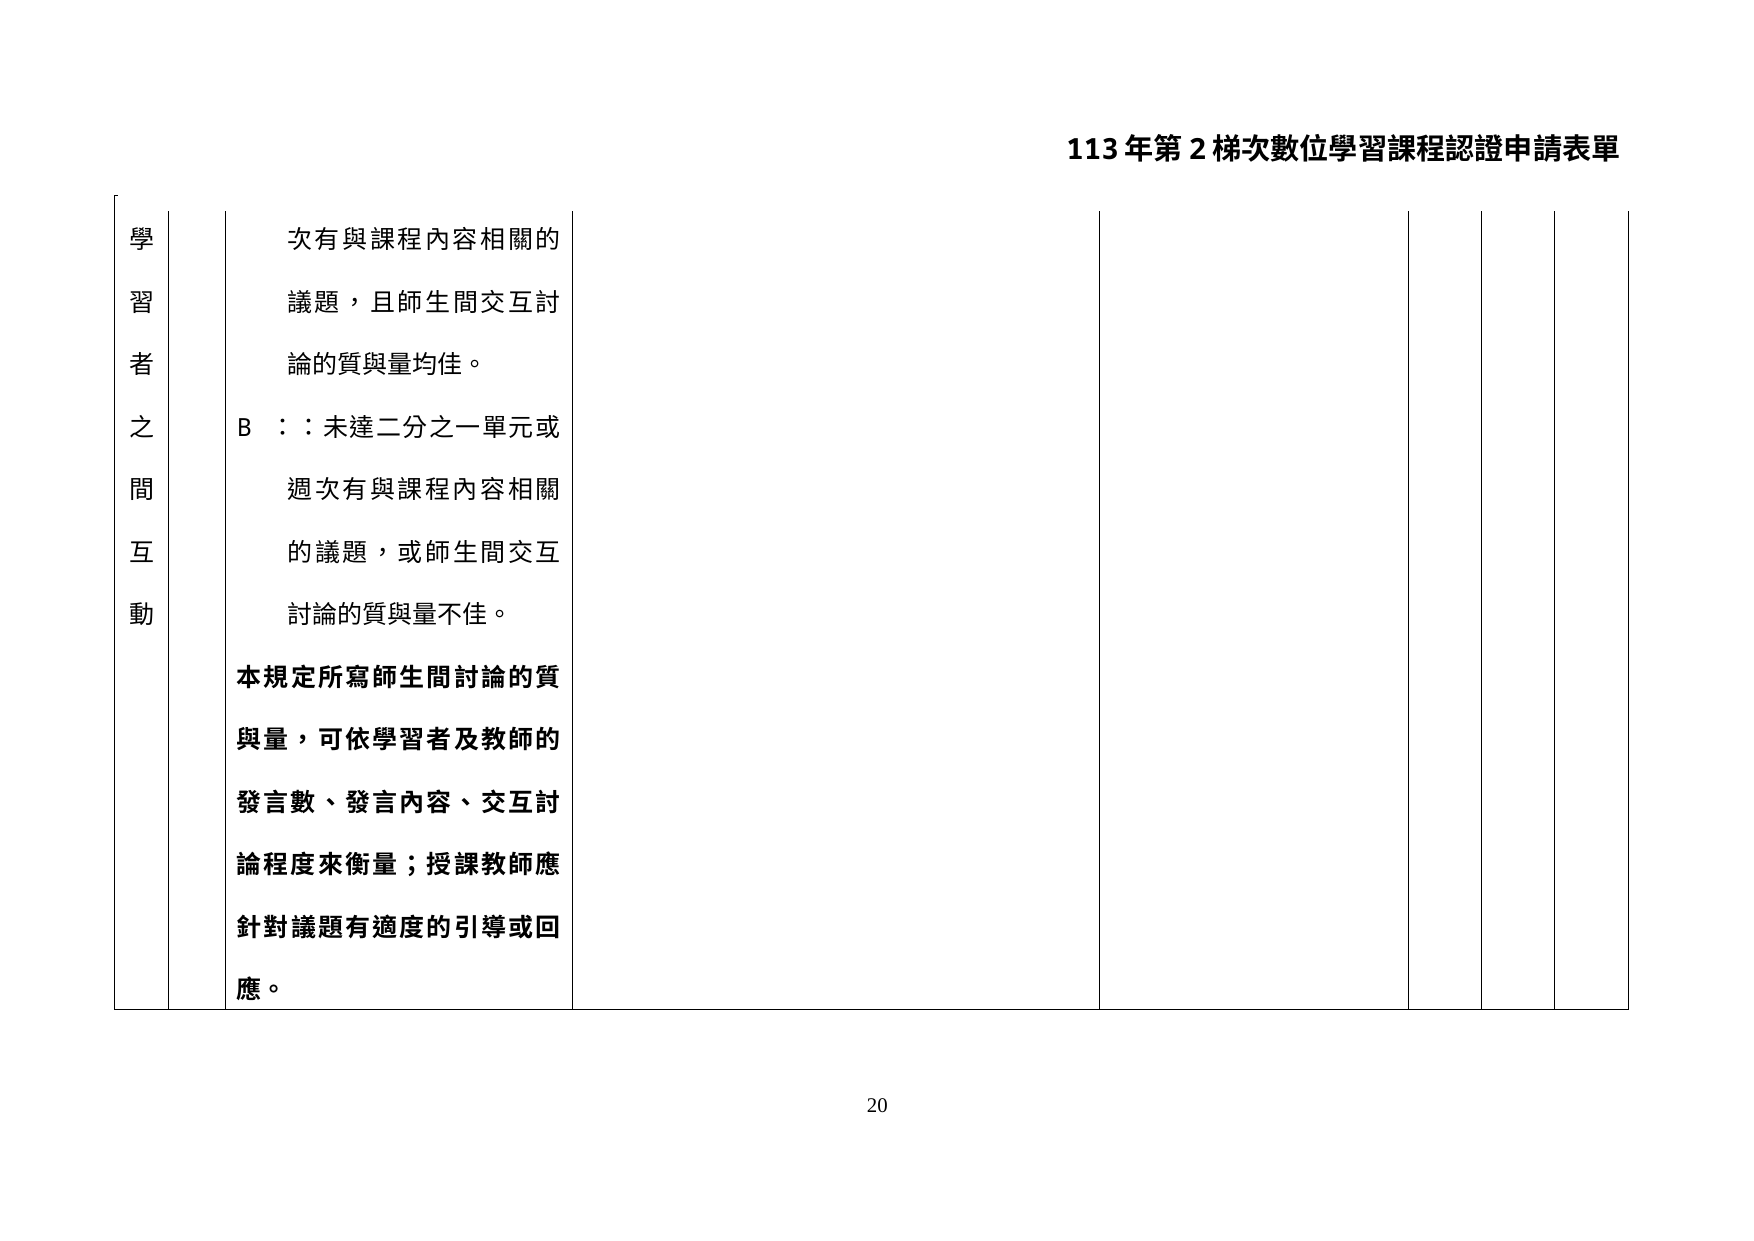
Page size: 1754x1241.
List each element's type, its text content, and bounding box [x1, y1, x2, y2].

table_cell [573, 211, 1099, 1008]
table_cell 學習者之間互動 [115, 196, 168, 1008]
table_cell [1555, 211, 1628, 1008]
table_cell [1100, 211, 1408, 1008]
table_cell [1409, 211, 1481, 1008]
table_cell [1482, 211, 1554, 1008]
table_cell [169, 211, 225, 1008]
table_cell 次有與課程內容相關的議題，且師生間交互討論的質與量均佳。 B ：：未達二分之一單元或週次有與課程內容相關的議題，或師生間交互討論的質與量不佳。 本規定所寫師生間討論的質與量，可依學習者及教師的發言數、發言內容、交互討論程度來衡量；授課教師應針對議題有適度的引導或回應。 [226, 211, 572, 1008]
